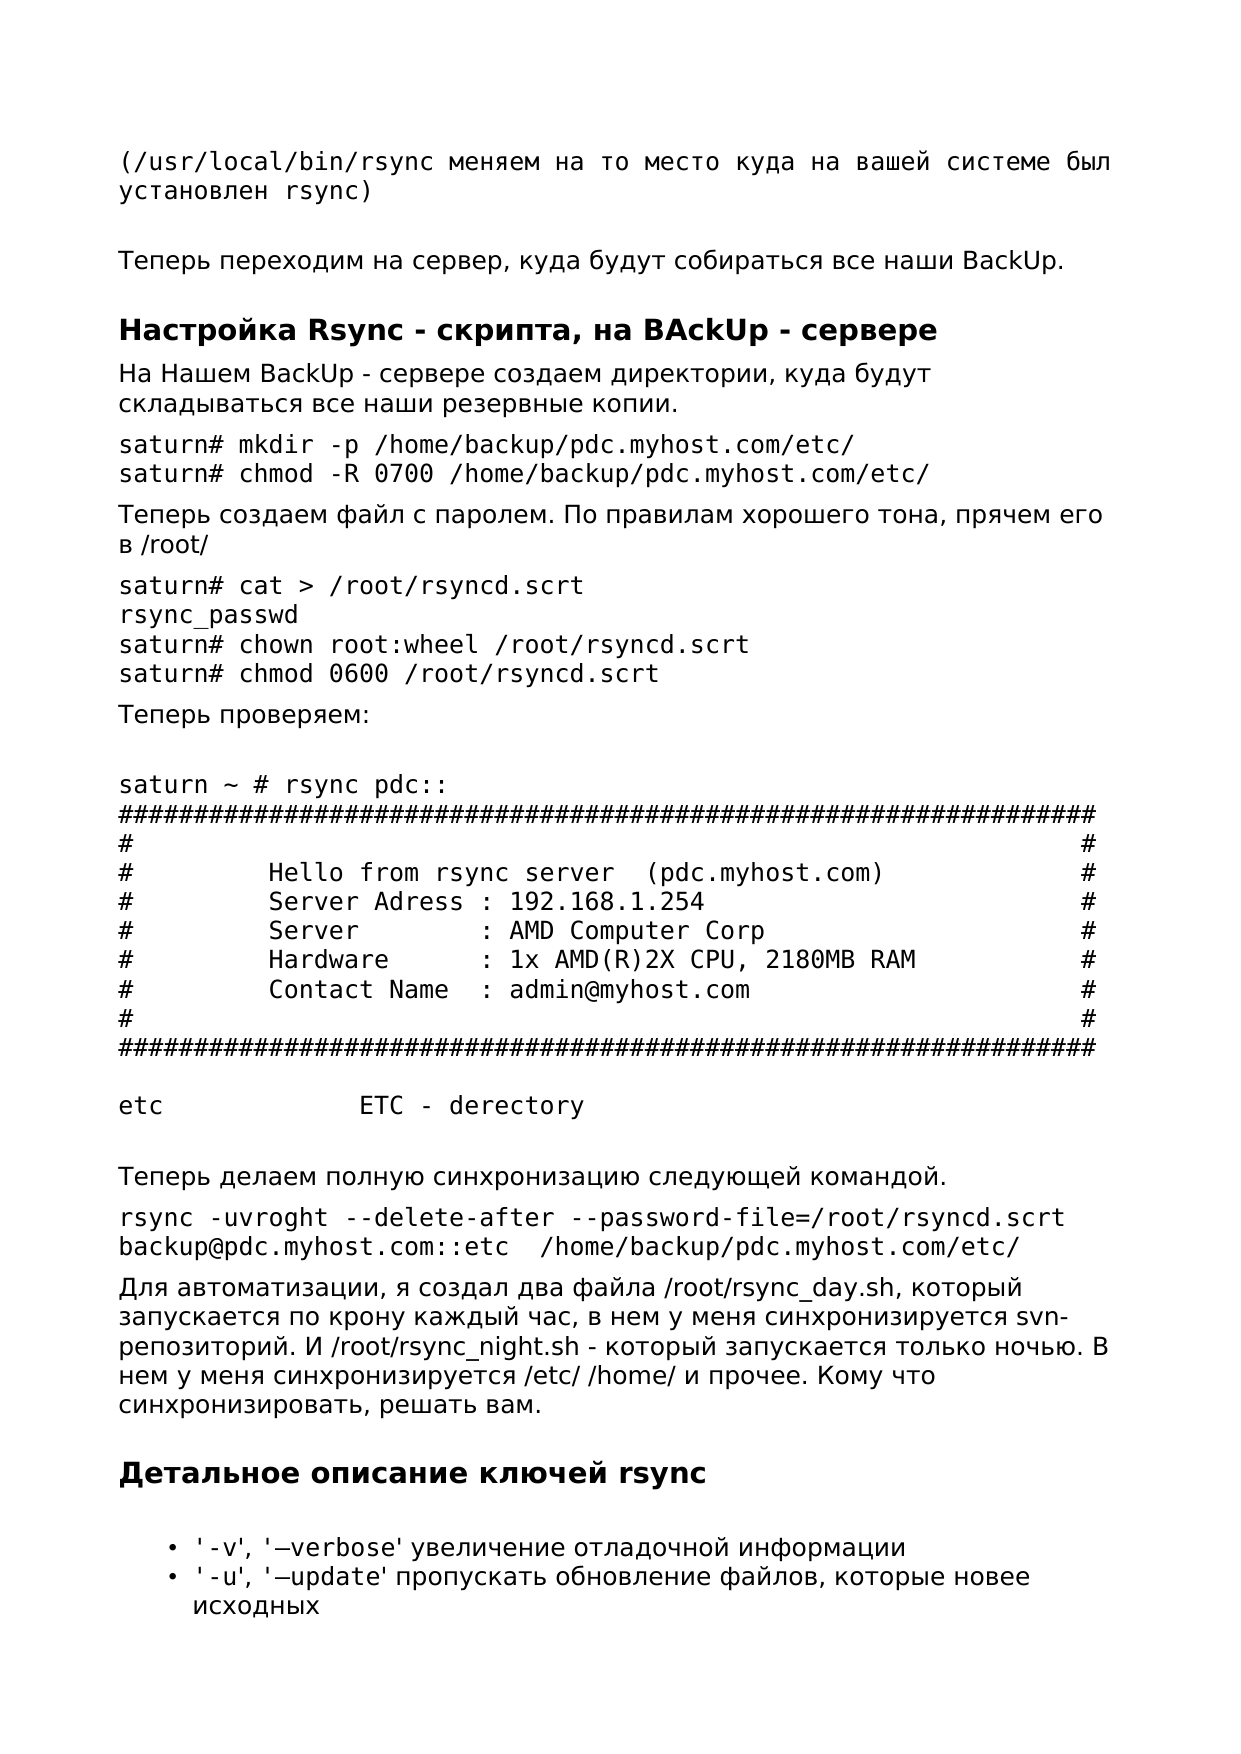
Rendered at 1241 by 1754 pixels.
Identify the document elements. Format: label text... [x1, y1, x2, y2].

text Теперь проверяем: [118, 700, 1122, 729]
text Теперь создаем файл с паролем. По правилам хорошего тона, прячем его в /root/ [118, 501, 1122, 559]
subtitle Настройка Rsync - скрипта, на BAckUp - сервере [118, 313, 1122, 347]
text Для автоматизации, я создал два файла /root/rsync_day.sh, который запускается по крону каждый час, в нем у меня синхронизируется svn-репозиторий. И /root/rsync_night.sh - который запускается только ночью. В нем у меня синхронизируется /etc/ /home/ и прочее. Кому что синхронизировать, решать вам. [118, 1273, 1122, 1419]
text saturn# mkdir -p /home/backup/pdc.myhost.com/etc/ saturn# chmod -R 0700 /home/backup/pdc.myhost.com/etc/ [118, 431, 1122, 489]
text Теперь переходим на сервер, куда будут собираться все наши BackUp. [118, 247, 1122, 276]
subtitle Детальное описание ключей rsync [118, 1457, 1122, 1491]
text rsync -uvroght --delete-after --password-file=/root/rsyncd.scrt backup@pdc.myhost.com::etc /home/backup/pdc.myhost.com/etc/ [118, 1203, 1122, 1262]
text (/usr/local/bin/rsync меняем на то место куда на вашей системе был установлен rsync) [118, 118, 1122, 235]
text На Нашем BackUp - сервере создаем директории, куда будут складываться все наши резервные копии. [118, 360, 1122, 418]
list '-v', '–verbose' увеличение отладочной информации [177, 1533, 1122, 1562]
text saturn# cat > /root/rsyncd.scrt rsync_passwd saturn# chown root:wheel /root/rsyncd.scrt saturn# chmod 0600 /root/rsyncd.scrt [118, 571, 1122, 688]
list '-u', '–update' пропускать обновление файлов, которые новее исходных [177, 1562, 1122, 1620]
text Теперь делаем полную синхронизацию следующей командой. [118, 1162, 1122, 1191]
text saturn ~ # rsync pdc:: ################################################################# # # # Hello from rsync server (pdc.myhost.com) # # Server Adress : 192.168.1.254 # # Server : AMD Computer Corp # # Hardware : 1x AMD(R)2X CPU, 2180MB RAM # # Contact Name : admin@myhost.com # # # ################################################################# etc ETC - derectory [118, 742, 1122, 1150]
